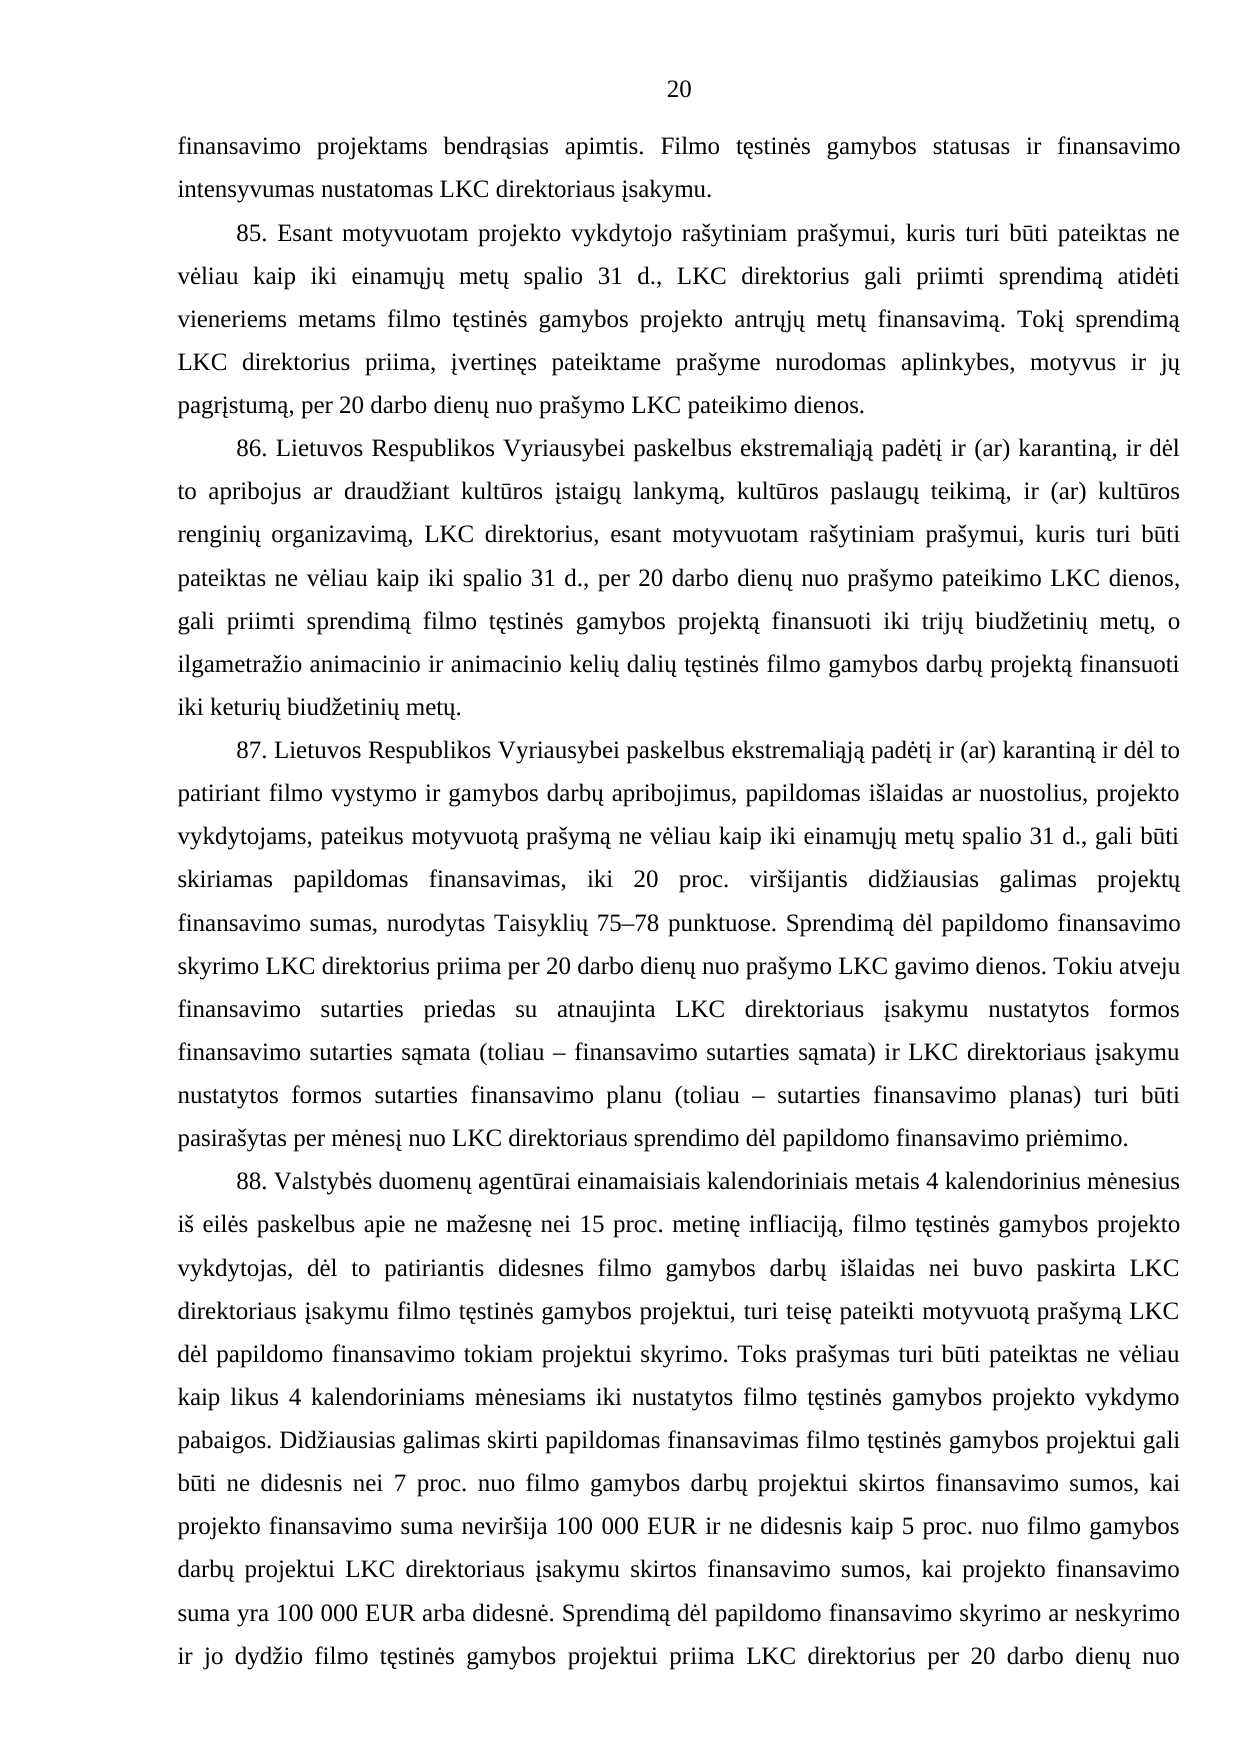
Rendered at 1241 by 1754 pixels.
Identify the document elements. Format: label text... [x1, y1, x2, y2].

text 88. Valstybės duomenų agentūrai einamaisiais kalendoriniais metais 4 kalendorinius mėnesius iš eilės paskelbus apie ne mažesnę nei 15 proc. metinę infliaciją, filmo tęstinės gamybos projekto vykdytojas, dėl to patiriantis didesnes filmo gamybos darbų išlaidas nei buvo paskirta LKC direktoriaus įsakymu filmo tęstinės gamybos projektui, turi teisę pateikti motyvuotą prašymą LKC dėl papildomo finansavimo tokiam projektui skyrimo. Toks prašymas turi būti pateiktas ne vėliau kaip likus 4 kalendoriniams mėnesiams iki nustatytos filmo tęstinės gamybos projekto vykdymo pabaigos. Didžiausias galimas skirti papildomas finansavimas filmo tęstinės gamybos projektui gali būti ne didesnis nei 7 proc. nuo filmo gamybos darbų projektui skirtos finansavimo sumos, kai projekto finansavimo suma neviršija 100 000 EUR ir ne didesnis kaip 5 proc. nuo filmo gamybos darbų projektui LKC direktoriaus įsakymu skirtos finansavimo sumos, kai projekto finansavimo suma yra 100 000 EUR arba didesnė. Sprendimą dėl papildomo finansavimo skyrimo ar neskyrimo ir jo dydžio filmo tęstinės gamybos projektui priima LKC direktorius per 20 darbo dienų nuo [177, 1166, 1181, 1669]
text 85. Esant motyvuotam projekto vykdytojo rašytiniam prašymui, kuris turi būti pateiktas ne vėliau kaip iki einamųjų metų spalio 31 d., LKC direktorius gali priimti sprendimą atidėti vieneriems metams filmo tęstinės gamybos projekto antrųjų metų finansavimą. Tokį sprendimą LKC direktorius priima, įvertinęs pateiktame prašyme nurodomas aplinkybes, motyvus ir jų pagrįstumą, per 20 darbo dienų nuo prašymo LKC pateikimo dienos. [177, 218, 1181, 419]
text 87. Lietuvos Respublikos Vyriausybei paskelbus ekstremaliąją padėtį ir (ar) karantiną ir dėl to patiriant filmo vystymo ir gamybos darbų apribojimus, papildomas išlaidas ar nuostolius, projekto vykdytojams, pateikus motyvuotą prašymą ne vėliau kaip iki einamųjų metų spalio 31 d., gali būti skiriamas papildomas finansavimas, iki 20 proc. viršijantis didžiausias galimas projektų finansavimo sumas, nurodytas Taisyklių 75‒78 punktuose. Sprendimą dėl papildomo finansavimo skyrimo LKC direktorius priima per 20 darbo dienų nuo prašymo LKC gavimo dienos. Tokiu atveju finansavimo sutarties priedas su atnaujinta LKC direktoriaus įsakymu nustatytos formos finansavimo sutarties sąmata (toliau – finansavimo sutarties sąmata) ir LKC direktoriaus įsakymu nustatytos formos sutarties finansavimo planu (toliau – sutarties finansavimo planas) turi būti pasirašytas per mėnesį nuo LKC direktoriaus sprendimo dėl papildomo finansavimo priėmimo. [177, 735, 1181, 1152]
text 86. Lietuvos Respublikos Vyriausybei paskelbus ekstremaliąją padėtį ir (ar) karantiną, ir dėl to apribojus ar draudžiant kultūros įstaigų lankymą, kultūros paslaugų teikimą, ir (ar) kultūros renginių organizavimą, LKC direktorius, esant motyvuotam rašytiniam prašymui, kuris turi būti pateiktas ne vėliau kaip iki spalio 31 d., per 20 darbo dienų nuo prašymo pateikimo LKC dienos, gali priimti sprendimą filmo tęstinės gamybos projektą finansuoti iki trijų biudžetinių metų, o ilgametražio animacinio ir animacinio kelių dalių tęstinės filmo gamybos darbų projektą finansuoti iki keturių biudžetinių metų. [177, 433, 1181, 721]
text finansavimo projektams bendrąsias apimtis. Filmo tęstinės gamybos statusas ir finansavimo intensyvumas nustatomas LKC direktoriaus įsakymu. [177, 131, 1181, 203]
